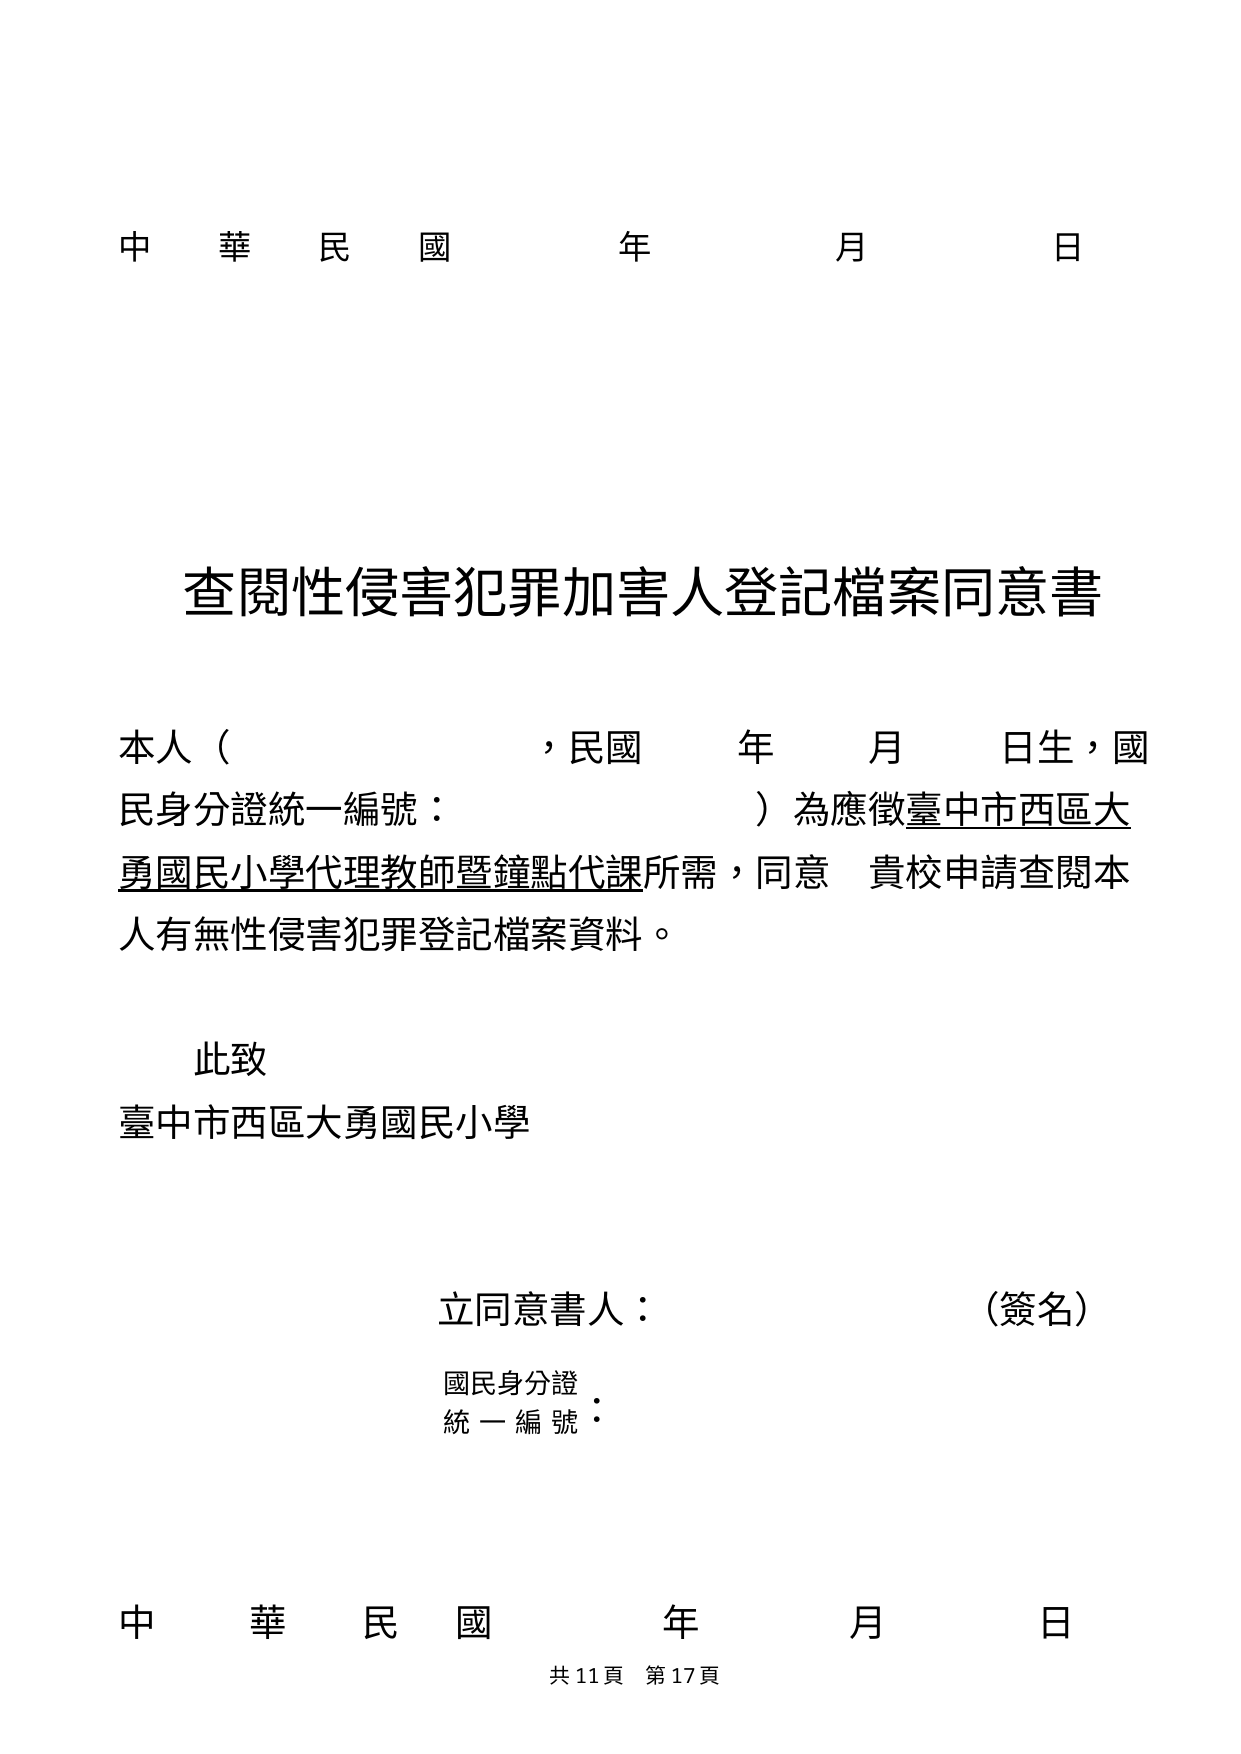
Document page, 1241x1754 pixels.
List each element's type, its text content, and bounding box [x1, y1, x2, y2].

text 立同意書人： （簽名） [118, 1266, 1152, 1328]
text 中 華 民 國 年 月 日 [118, 203, 1152, 266]
text 本人（ ，民國 年 月 日生，國民身分證統一編號： ）為應徵臺中市西區大勇國民小學代理教師暨鐘點代課所需，同意 貴校申請查閱本人有無性侵害犯罪登記檔案資料。 [118, 703, 1152, 953]
text 查閱性侵害犯罪加害人登記檔案同意書 [118, 516, 1168, 641]
text 國民身分證統一編號： [118, 1328, 1152, 1453]
text 此致 [118, 1016, 1152, 1078]
text 中 華 民 國 年 月 日 [118, 1578, 1152, 1641]
text 臺中市西區大勇國民小學 [118, 1078, 1152, 1141]
